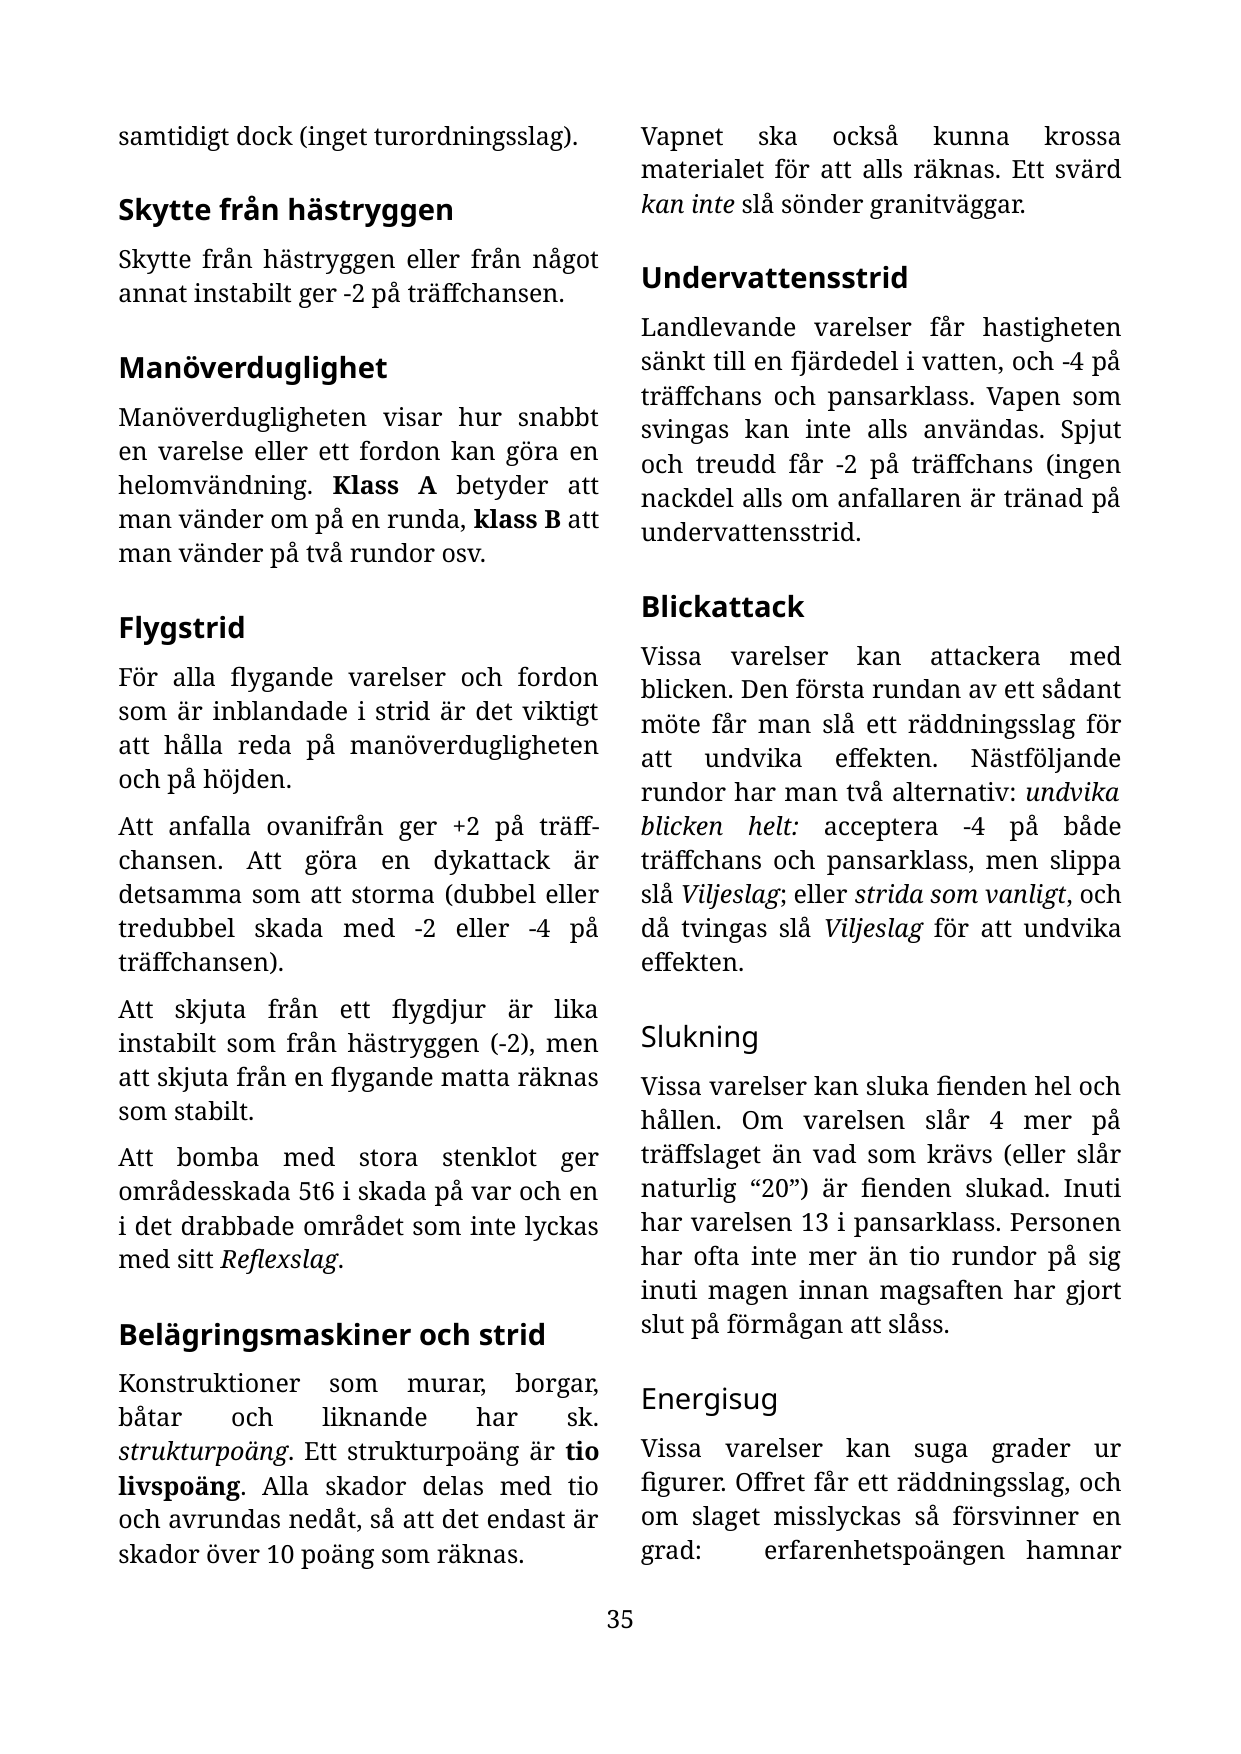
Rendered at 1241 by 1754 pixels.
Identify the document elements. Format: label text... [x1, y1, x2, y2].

text Vapnet ska också kunna krossa materialet för att alls räknas. Ett svärd kan inte slå sönder granitväggar. [641, 118, 1122, 220]
subtitle Skytte från hästryggen [118, 190, 599, 229]
text Konstruktioner som murar, borgar, båtar och liknande har sk. strukturpoäng. Ett strukturpoäng är tio livspoäng. Alla skador delas med tio och avrundas nedåt, så att det endast är skador över 10 poäng som räknas. [118, 1366, 599, 1570]
text Vissa varelser kan suga grader ur figurer. Offret får ett räddningsslag, och om slaget misslyckas så försvinner en grad: erfarenhetspoängen hamnar [641, 1431, 1122, 1567]
subtitle Energisug [641, 1378, 1122, 1418]
text Att anfalla ovanifrån ger +2 på träff­chansen. Att göra en dykattack är detsamma som att storma (dubbel eller tredubbel skada med -2 eller -4 på träffchansen). [118, 808, 599, 979]
text Vissa varelser kan sluka fienden hel och hållen. Om varelsen slår 4 mer på träffslaget än vad som krävs (eller slår naturlig “20”) är fienden slukad. Inuti har varelsen 13 i pansarklass. Personen har ofta inte mer än tio rundor på sig inuti magen innan magsaften har gjort slut på förmågan att slåss. [641, 1068, 1122, 1341]
subtitle Belägringsmaskiner och strid [118, 1314, 599, 1353]
text Manöverdugligheten visar hur snabbt en varelse eller ett fordon kan göra en helomvändning. Klass A betyder att man vänder om på en runda, klass B att man vänder på två rundor osv. [118, 400, 599, 570]
subtitle Undervattensstrid [641, 258, 1122, 297]
subtitle Slukning [641, 1016, 1122, 1056]
subtitle Blickattack [641, 586, 1122, 626]
subtitle Flygstrid [118, 607, 599, 647]
text Att bomba med stora stenklot ger områdesskada 5t6 i skada på var och en i det drabbade området som inte lyckas med sitt Reflexslag. [118, 1140, 599, 1276]
subtitle Manöverduglighet [118, 347, 599, 387]
text Att skjuta från ett flygdjur är lika instabilt som från hästryggen (-2), men att skjuta från en flygande matta räknas som stabilt. [118, 991, 599, 1127]
text För alla flygande varelser och fordon som är inblandade i strid är det viktigt att hålla reda på manöverdugligheten och på höjden. [118, 660, 599, 796]
text Skytte från hästryggen eller från något annat instabilt ger -2 på träffchansen. [118, 242, 599, 310]
text Vissa varelser kan attackera med blicken. Den första rundan av ett sådant möte får man slå ett räddningsslag för att undvika effekten. Nästföljande rundor har man två alternativ: undvika blicken helt: acceptera -4 på både träffchans och pansarklass, men slippa slå Viljeslag; eller strida som vanligt, och då tvingas slå Viljeslag för att undvika effekten. [641, 638, 1122, 979]
text Landlevande varelser får hastigheten sänkt till en fjärdedel i vatten, och -4 på träffchans och pansarklass. Vapen som svingas kan inte alls användas. Spjut och treudd får -2 på träffchans (ingen nackdel alls om anfallaren är tränad på undervattensstrid. [641, 310, 1122, 548]
text samtidigt dock (inget turordningsslag). [118, 118, 599, 152]
